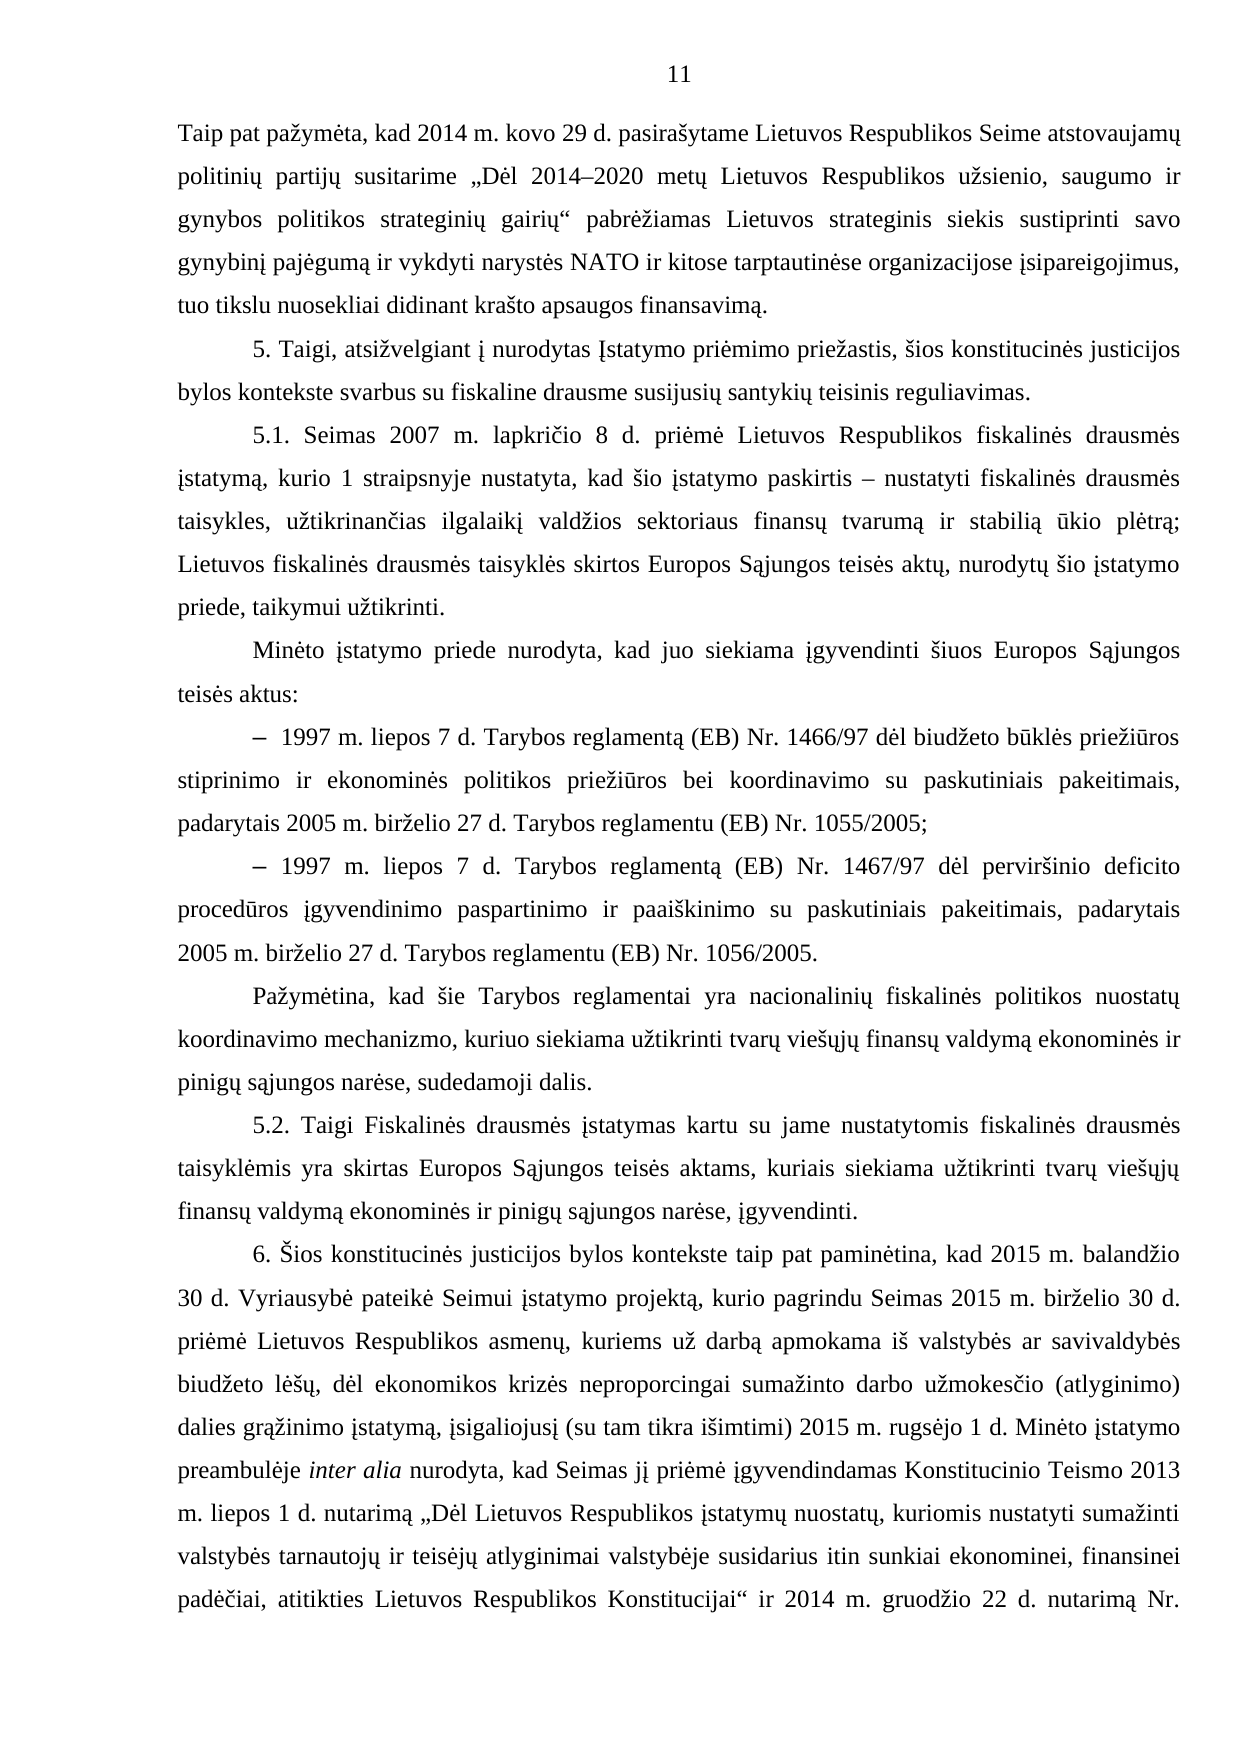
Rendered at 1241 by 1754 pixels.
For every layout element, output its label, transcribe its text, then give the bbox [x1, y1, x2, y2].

text Taip pat pažymėta, kad 2014 m. kovo 29 d. pasirašytame Lietuvos Respublikos Seime atstovaujamų politinių partijų susitarime „Dėl 2014–2020 metų Lietuvos Respublikos užsienio, saugumo ir gynybos politikos strateginių gairių“ pabrėžiamas Lietuvos strateginis siekis sustiprinti savo gynybinį pajėgumą ir vykdyti narystės NATO ir kitose tarptautinėse organizacijose įsipareigojimus, tuo tikslu nuosekliai didinant krašto apsaugos finansavimą. [177, 118, 1181, 319]
text 6. Šios konstitucinės justicijos bylos kontekste taip pat paminėtina, kad 2015 m. balandžio 30 d. Vyriausybė pateikė Seimui įstatymo projektą, kurio pagrindu Seimas 2015 m. birželio 30 d. priėmė Lietuvos Respublikos asmenų, kuriems už darbą apmokama iš valstybės ar savivaldybės biudžeto lėšų, dėl ekonomikos krizės neproporcingai sumažinto darbo užmokesčio (atlyginimo) dalies grąžinimo įstatymą, įsigaliojusį (su tam tikra išimtimi) 2015 m. rugsėjo 1 d. Minėto įstatymo preambulėje inter alia nurodyta, kad Seimas jį priėmė įgyvendindamas Konstitucinio Teismo 2013 m. liepos 1 d. nutarimą „Dėl Lietuvos Respublikos įstatymų nuostatų, kuriomis nustatyti sumažinti valstybės tarnautojų ir teisėjų atlyginimai valstybėje susidarius itin sunkiai ekonominei, finansinei padėčiai, atitikties Lietuvos Respublikos Konstitucijai“ ir 2014 m. gruodžio 22 d. nutarimą Nr. [177, 1239, 1181, 1613]
text – 1997 m. liepos 7 d. Tarybos reglamentą (EB) Nr. 1466/97 dėl biudžeto būklės priežiūros stiprinimo ir ekonominės politikos priežiūros bei koordinavimo su paskutiniais pakeitimais, padarytais 2005 m. birželio 27 d. Tarybos reglamentu (EB) Nr. 1055/2005; [177, 722, 1181, 837]
text Minėto įstatymo priede nurodyta, kad juo siekiama įgyvendinti šiuos Europos Sąjungos teisės aktus: [177, 636, 1181, 707]
text – 1997 m. liepos 7 d. Tarybos reglamentą (EB) Nr. 1467/97 dėl perviršinio deficito procedūros įgyvendinimo paspartinimo ir paaiškinimo su paskutiniais pakeitimais, padarytais 2005 m. birželio 27 d. Tarybos reglamentu (EB) Nr. 1056/2005. [177, 851, 1181, 966]
text 5.1. Seimas 2007 m. lapkričio 8 d. priėmė Lietuvos Respublikos fiskalinės drausmės įstatymą, kurio 1 straipsnyje nustatyta, kad šio įstatymo paskirtis – nustatyti fiskalinės drausmės taisykles, užtikrinančias ilgalaikį valdžios sektoriaus finansų tvarumą ir stabilią ūkio plėtrą; Lietuvos fiskalinės drausmės taisyklės skirtos Europos Sąjungos teisės aktų, nurodytų šio įstatymo priede, taikymui užtikrinti. [177, 420, 1181, 621]
text 5. Taigi, atsižvelgiant į nurodytas Įstatymo priėmimo priežastis, šios konstitucinės justicijos bylos kontekste svarbus su fiskaline drausme susijusių santykių teisinis reguliavimas. [177, 334, 1181, 406]
text Pažymėtina, kad šie Tarybos reglamentai yra nacionalinių fiskalinės politikos nuostatų koordinavimo mechanizmo, kuriuo siekiama užtikrinti tvarų viešųjų finansų valdymą ekonominės ir pinigų sąjungos narėse, sudedamoji dalis. [177, 981, 1181, 1096]
text 5.2. Taigi Fiskalinės drausmės įstatymas kartu su jame nustatytomis fiskalinės drausmės taisyklėmis yra skirtas Europos Sąjungos teisės aktams, kuriais siekiama užtikrinti tvarų viešųjų finansų valdymą ekonominės ir pinigų sąjungos narėse, įgyvendinti. [177, 1110, 1181, 1225]
